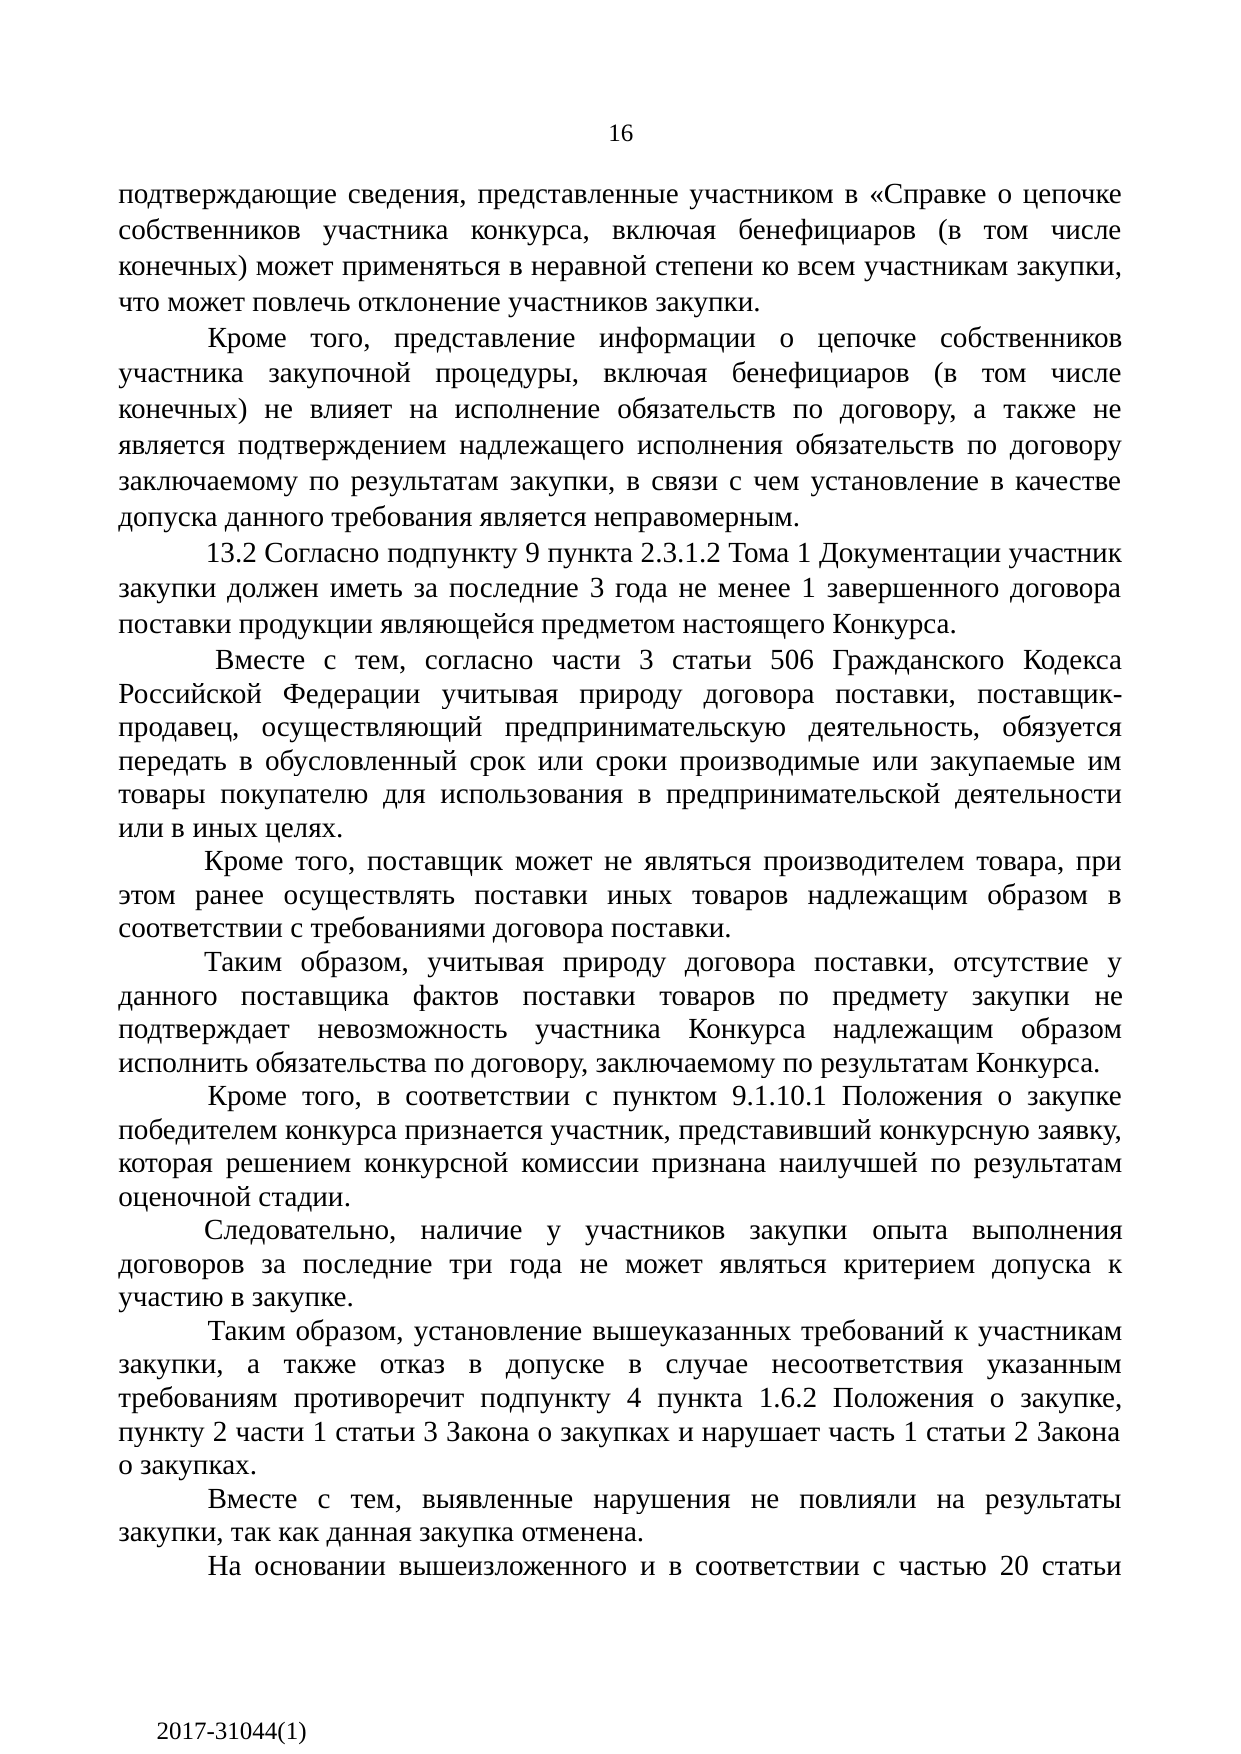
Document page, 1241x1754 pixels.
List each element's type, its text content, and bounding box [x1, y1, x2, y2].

text Вместе с тем, выявленные нарушения не повлияли на результаты закупки, так как данная закупка отменена. [118, 1481, 1123, 1548]
text подтверждающие сведения, представленные участником в «Справке о цепочке собственников участника конкурса, включая бенефициаров (в том числе конечных) может применяться в неравной степени ко всем участникам закупки, что может повлечь отклонение участников закупки. [118, 176, 1123, 317]
text 13.2 Согласно подпункту 9 пункта 2.3.1.2 Тома 1 Документации участник закупки должен иметь за последние 3 года не менее 1 завершенного договора поставки продукции являющейся предметом настоящего Конкурса. [118, 535, 1123, 640]
text Вместе с тем, согласно части 3 статьи 506 Гражданского Кодекса Российской Федерации учитывая природу договора поставки, поставщик-продавец, осуществляющий предпринимательскую деятельность, обязуется передать в обусловленный срок или сроки производимые или закупаемые им товары покупателю для использования в предпринимательской деятельности или в иных целях. [118, 642, 1123, 843]
text Таким образом, установление вышеуказанных требований к участникам закупки, а также отказ в допуске в случае несоответствия указанным требованиям противоречит подпункту 4 пункта 1.6.2 Положения о закупке, пункту 2 части 1 статьи 3 Закона о закупках и нарушает часть 1 статьи 2 Закона о закупках. [118, 1313, 1123, 1481]
text На основании вышеизложенного и в соответствии с частью 20 статьи [118, 1548, 1123, 1581]
text Таким образом, учитывая природу договора поставки, отсутствие у данного поставщика фактов поставки товаров по предмету закупки не подтверждает невозможность участника Конкурса надлежащим образом исполнить обязательства по договору, заключаемому по результатам Конкурса. [118, 944, 1123, 1078]
text Кроме того, поставщик может не являться производителем товара, при этом ранее осуществлять поставки иных товаров надлежащим образом в соответствии с требованиями договора поставки. [118, 843, 1123, 944]
text Кроме того, представление информации о цепочке собственников участника закупочной процедуры, включая бенефициаров (в том числе конечных) не влияет на исполнение обязательств по договору, а также не является подтверждением надлежащего исполнения обязательств по договору заключаемому по результатам закупки, в связи с чем установление в качестве допуска данного требования является неправомерным. [118, 320, 1123, 532]
text Кроме того, в соответствии с пунктом 9.1.10.1 Положения о закупке победителем конкурса признается участник, представивший конкурсную заявку, которая решением конкурсной комиссии признана наилучшей по результатам оценочной стадии. [118, 1078, 1123, 1212]
text Следовательно, наличие у участников закупки опыта выполнения договоров за последние три года не может являться критерием допуска к участию в закупке. [118, 1212, 1123, 1313]
